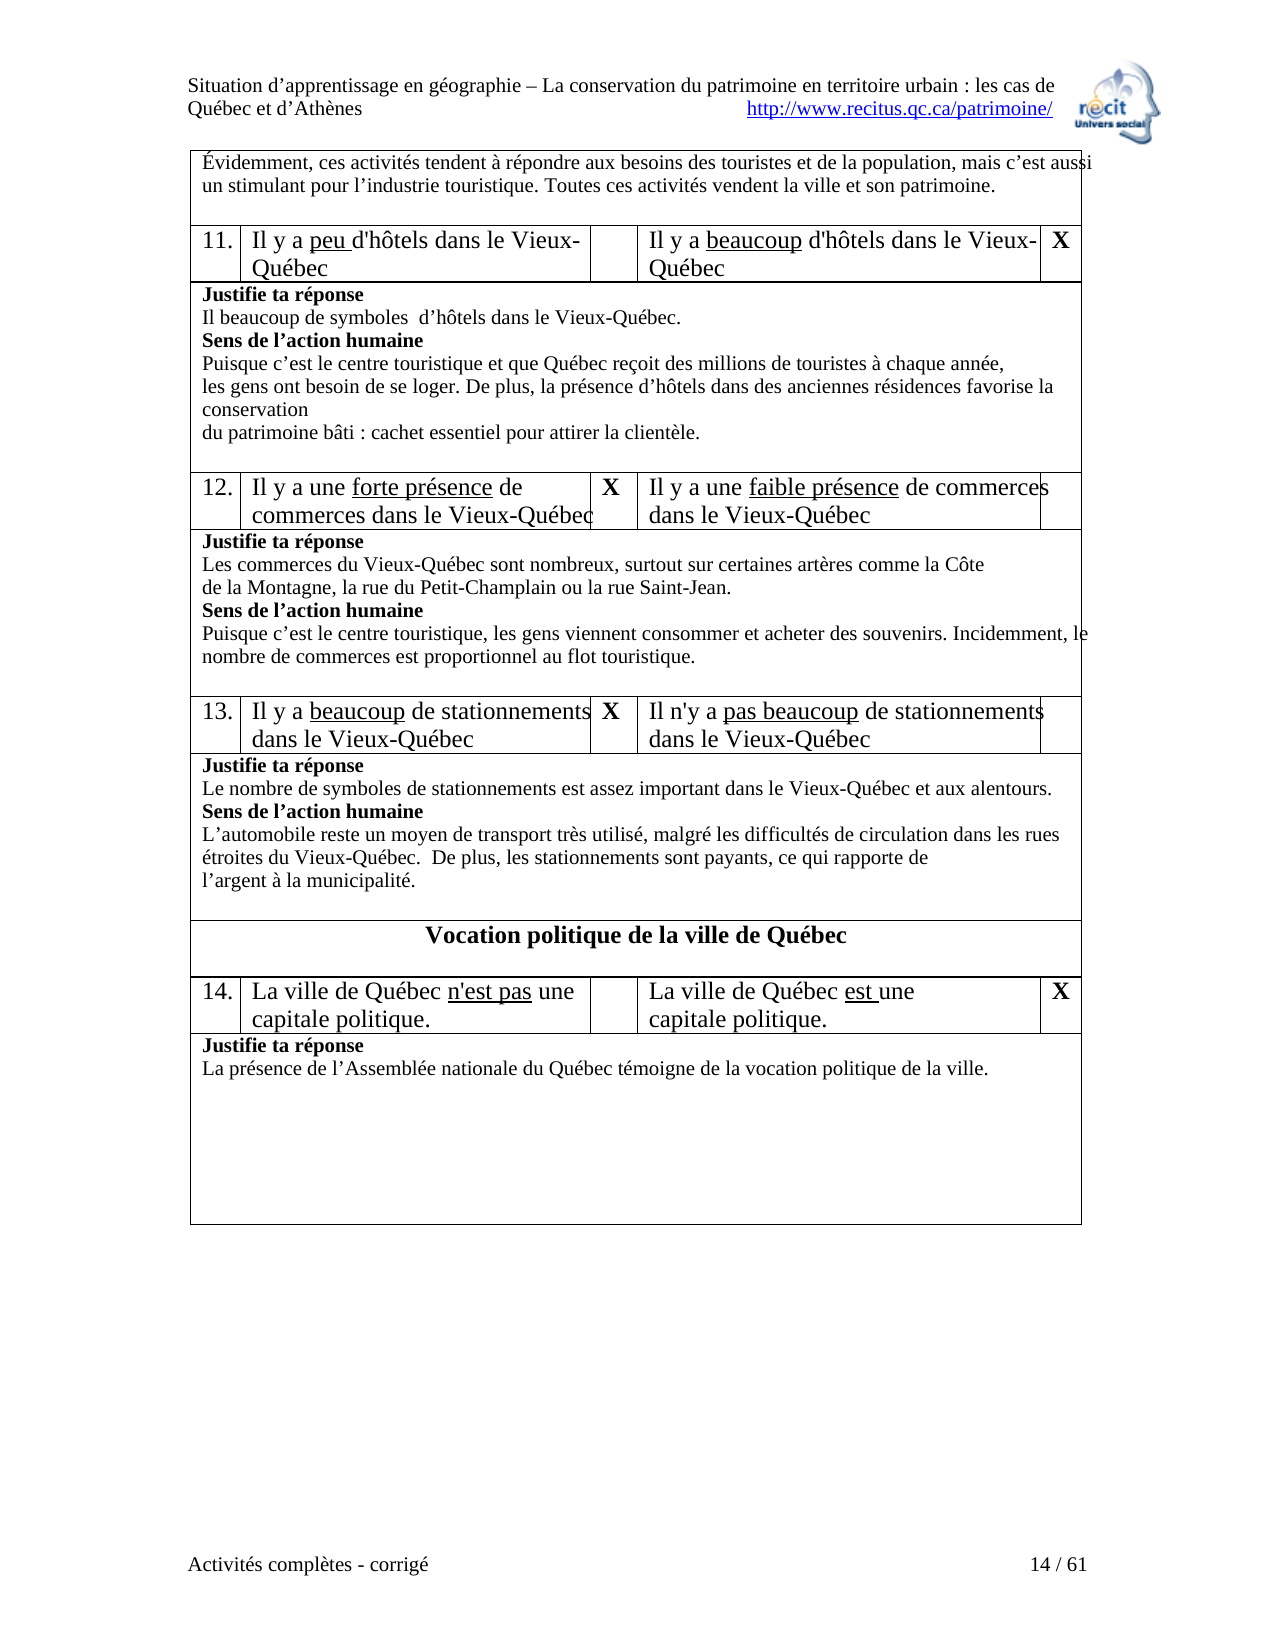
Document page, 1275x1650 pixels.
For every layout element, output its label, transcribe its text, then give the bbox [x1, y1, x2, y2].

table_cell X [1041, 226, 1081, 281]
table_cell 14. [191, 978, 240, 1033]
table_cell Il y a peu d'hôtels dans le Vieux-Québec [241, 226, 590, 281]
table_cell Justifie ta réponse Le Vieux-Québec est le centre touristique et culturel de la ville Québec : musées, architecture, visites, festivals, bibliothèque, boutiques et restaurants constituent ses principaux attraits. Sens des actions humaines Évidemment, ces activités tendent à répondre aux besoins des touristes et de la population, mais c’est aussi un stimulant pour l’industrie touristique. Toutes ces activités vendent la ville et son patrimoine. [191, 151, 1081, 225]
table_cell [1041, 473, 1081, 528]
table_cell [1041, 697, 1081, 752]
picture [1070, 57, 1161, 146]
table_cell Il y a une forte présence de commerces dans le Vieux-Québec [241, 473, 590, 528]
table_cell Vocation politique de la ville de Québec [191, 921, 1081, 976]
table_cell Il y a beaucoup de stationnements dans le Vieux-Québec [241, 697, 590, 752]
table_cell [591, 978, 637, 1033]
table_cell Justifie ta réponse Le nombre de symboles de stationnements est assez important dans le Vieux-Québec et aux alentours. Sens de l’action humaine L’automobile reste un moyen de transport très utilisé, malgré les difficultés de circulation dans les rues étroites du Vieux-Québec. De plus, les stationnements sont payants, ce qui rapporte de l’argent à la municipalité. [191, 754, 1081, 920]
table_cell Il y a une faible présence de commerces dans le Vieux-Québec [638, 473, 1040, 528]
table_cell X [591, 473, 637, 528]
table_cell Il y a beaucoup d'hôtels dans le Vieux-Québec [638, 226, 1040, 281]
table_cell Justifie ta réponse Il beaucoup de symboles d’hôtels dans le Vieux-Québec. Sens de l’action humaine Puisque c’est le centre touristique et que Québec reçoit des millions de touristes à chaque année, les gens ont besoin de se loger. De plus, la présence d’hôtels dans des anciennes résidences favorise la conservation du patrimoine bâti : cachet essentiel pour attirer la clientèle. [191, 283, 1081, 472]
table_cell Il n'y a pas beaucoup de stationnements dans le Vieux-Québec [638, 697, 1040, 752]
table_cell Justifie ta réponse Les commerces du Vieux-Québec sont nombreux, surtout sur certaines artères comme la Côte de la Montagne, la rue du Petit-Champlain ou la rue Saint-Jean. Sens de l’action humaine Puisque c’est le centre touristique, les gens viennent consommer et acheter des souvenirs. Incidemment, le nombre de commerces est proportionnel au flot touristique. [191, 530, 1081, 696]
table_cell X [1041, 978, 1081, 1033]
table_cell La ville de Québec est une capitale politique. [638, 978, 1040, 1033]
table_cell 12. [191, 473, 240, 528]
table_cell Justifie ta réponse La présence de l’Assemblée nationale du Québec témoigne de la vocation politique de la ville. [191, 1034, 1081, 1223]
table_cell 11. [191, 226, 240, 281]
table_cell 13. [191, 697, 240, 752]
table_cell [591, 226, 637, 281]
table_cell La ville de Québec n'est pas une capitale politique. [241, 978, 590, 1033]
table_cell X [591, 697, 637, 752]
